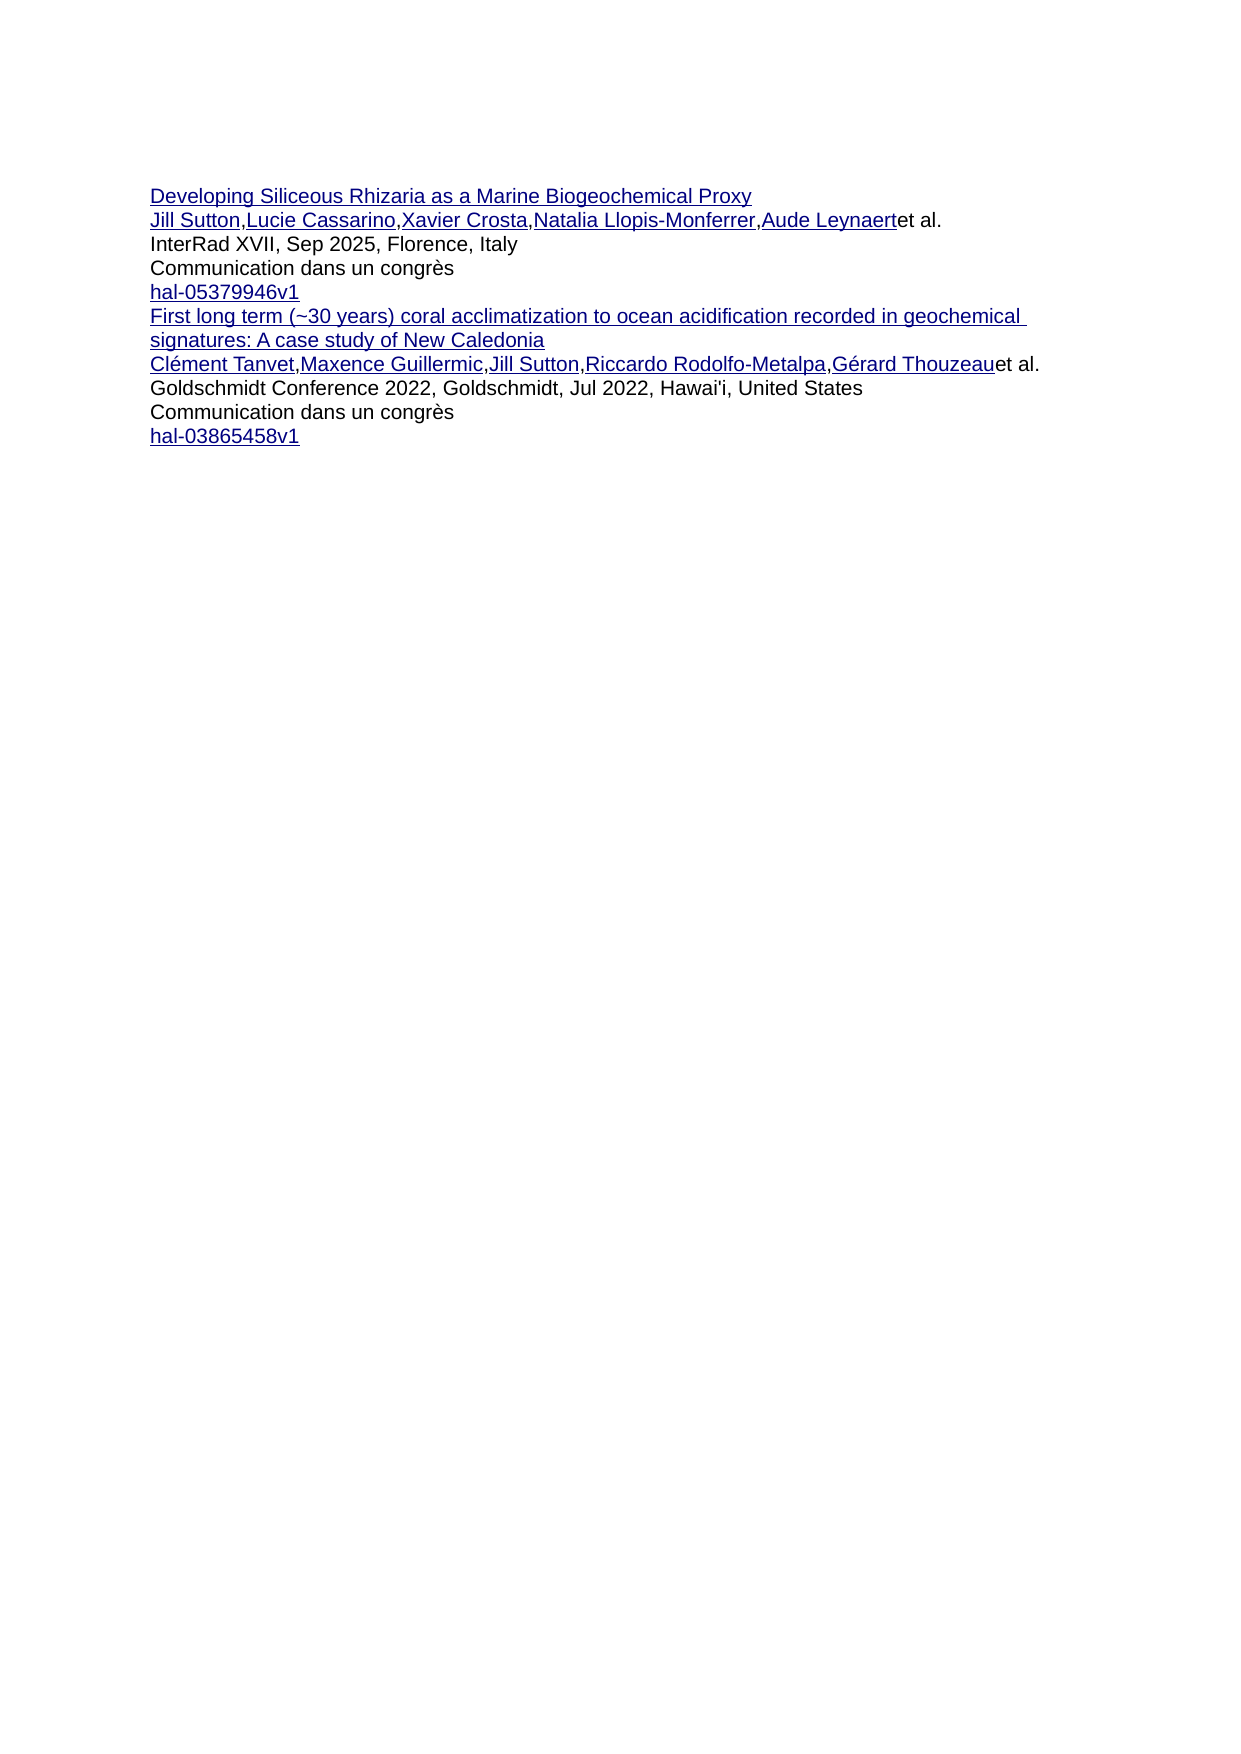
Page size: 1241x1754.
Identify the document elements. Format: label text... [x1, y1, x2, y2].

table_cell First long term (~30 years) coral acclimatization to ocean acidification recorded in geochemical signatures: A case study of New Caledonia Clément Tanvet,Maxence Guillermic,Jill Sutton,Riccardo Rodolfo-Metalpa,Gérard Thouzeauet al. Goldschmidt Conference 2022, Goldschmidt, Jul 2022, Hawai'i, United States Communication dans un congrès hal-03865458v1 [150, 304, 1090, 448]
table_header Developing Siliceous Rhizaria as a Marine Biogeochemical Proxy Jill Sutton,Lucie Cassarino,Xavier Crosta,Natalia Llopis-Monferrer,Aude Leynaertet al. InterRad XVII, Sep 2025, Florence, Italy Communication dans un congrès hal-05379946v1 [150, 184, 1090, 304]
